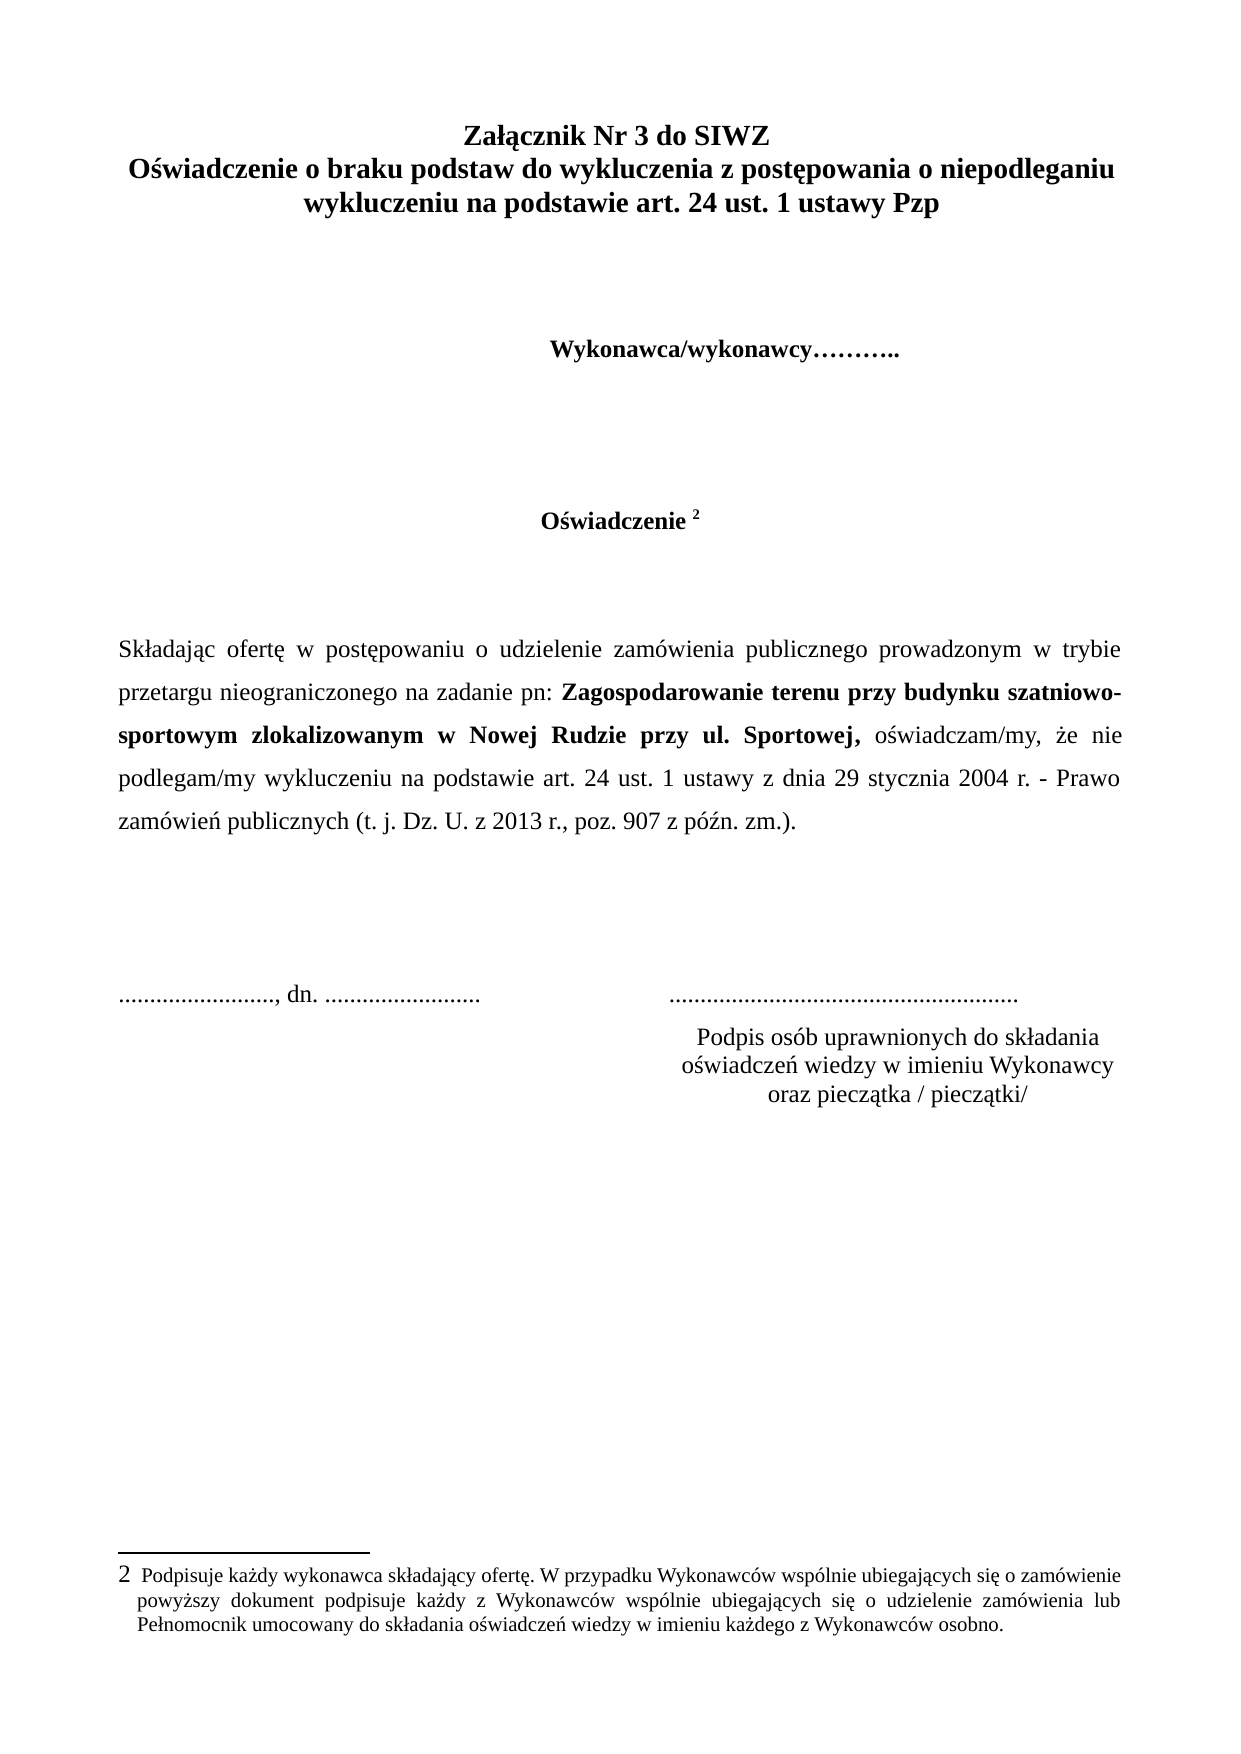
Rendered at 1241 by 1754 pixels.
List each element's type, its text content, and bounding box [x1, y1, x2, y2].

text Składając ofertę w postępowaniu o udzielenie zamówienia publicznego prowadzonym w trybie przetargu nieograniczonego na zadanie pn: Zagospodarowanie terenu przy budynku szatniowo-sportowym zlokalizowanym w Nowej Rudzie przy ul. Sportowej, oświadczam/my, że nie podlegam/my wykluczeniu na podstawie art. 24 ust. 1 ustawy z dnia 29 stycznia 2004 r. - Prawo zamówień publicznych (t. j. Dz. U. z 2013 r., poz. 907 z późn. zm.). [118, 634, 1122, 835]
text Podpis osób uprawnionych do składania oświadczeń wiedzy w imieniu Wykonawcy oraz pieczątka / pieczątki/ [681, 1022, 1115, 1108]
text Załącznik Nr 3 do SIWZ [121, 118, 1122, 152]
text Podpisuje każdy wykonawca składający ofertę. W przypadku Wykonawców wspólnie ubiegających się o zamówienie powyższy dokument podpisuje każdy z Wykonawców wspólnie ubiegających się o udzielenie zamówienia lub Pełnomocnik umocowany do składania oświadczeń wiedzy w imieniu każdego z Wykonawców osobno. [118, 1559, 1122, 1636]
text Oświadczenie o braku podstaw do wykluczenia z postępowania o niepodleganiu wykluczeniu na podstawie art. 24 ust. 1 ustawy Pzp [121, 152, 1122, 219]
text Wykonawca/wykonawcy……….. [549, 334, 1208, 362]
text ........................., dn. ......................... ........................................................ [118, 979, 1226, 1007]
text Oświadczenie [118, 506, 1122, 535]
